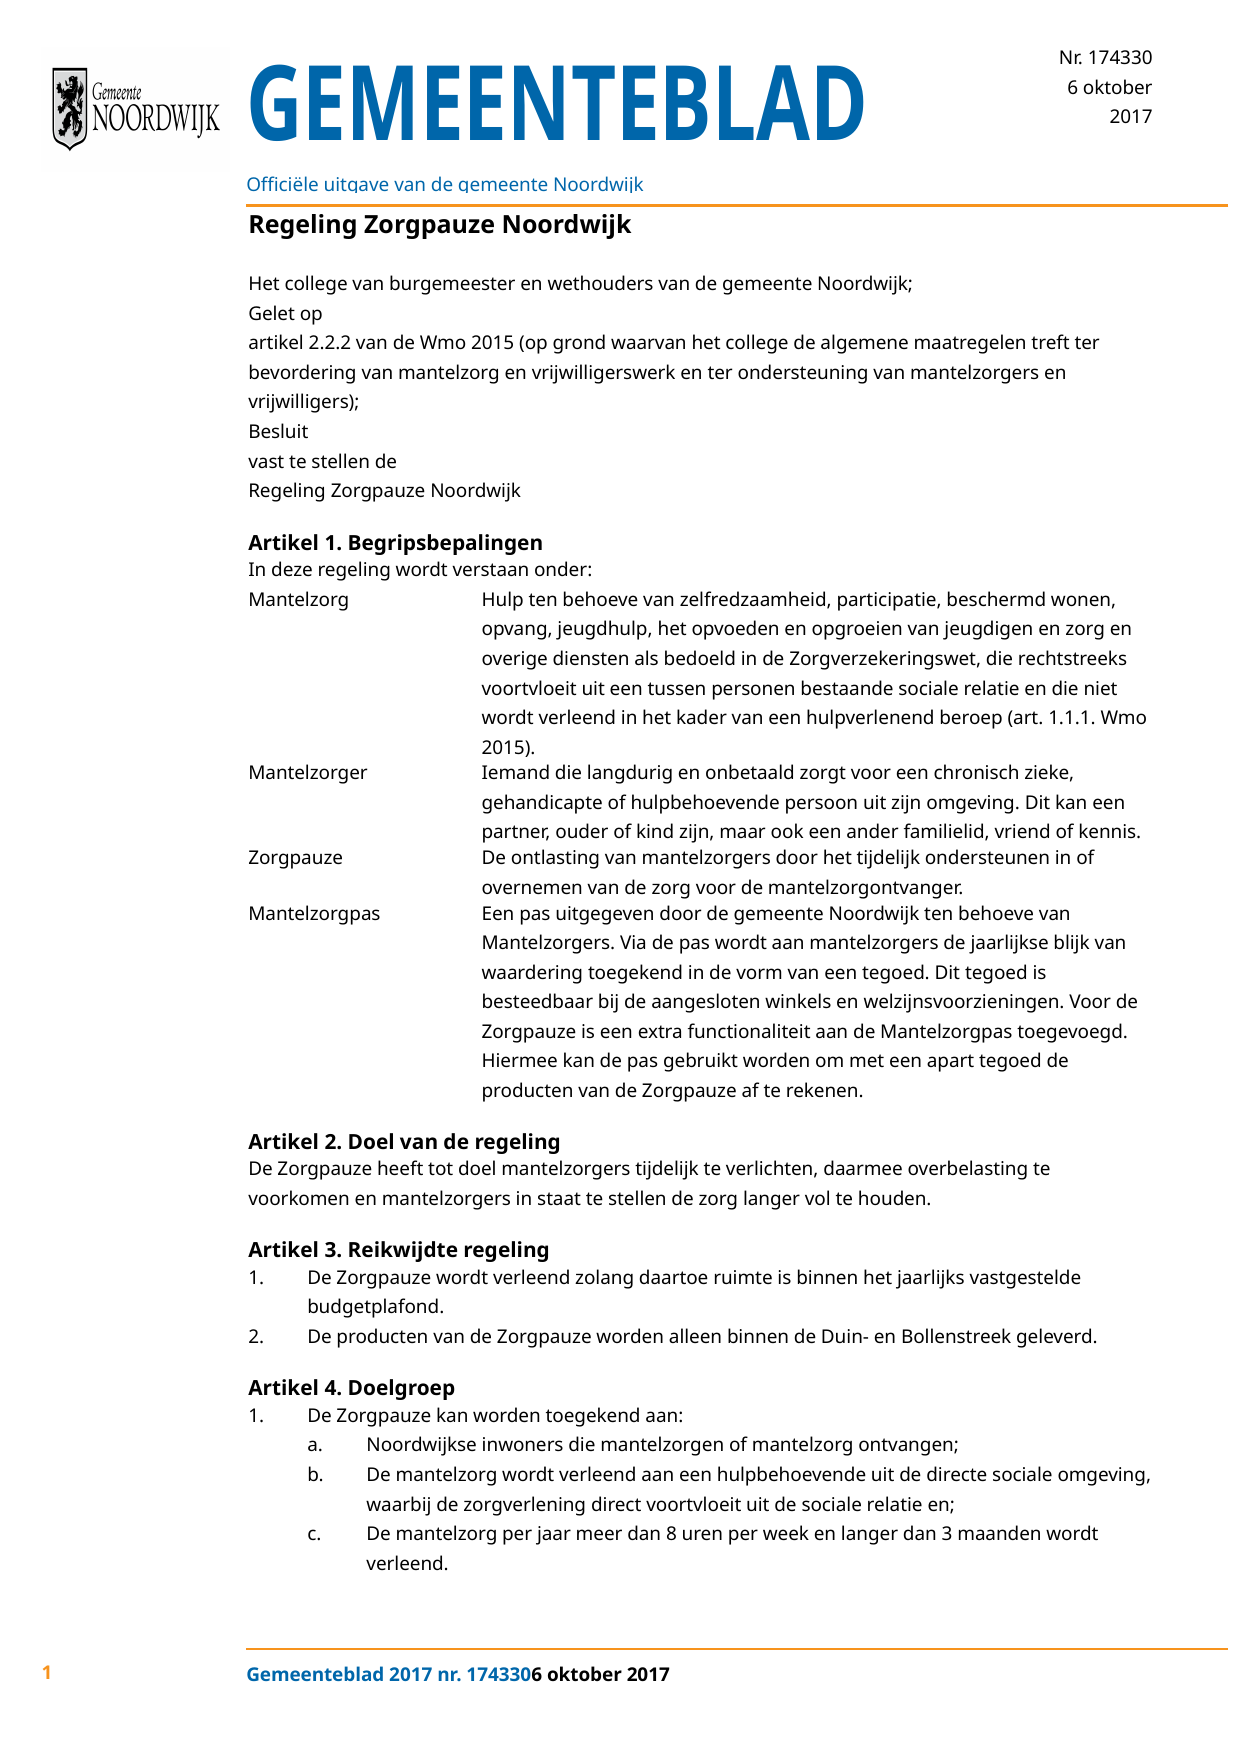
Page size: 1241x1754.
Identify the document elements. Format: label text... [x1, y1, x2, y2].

text artikel 2.2.2 van de Wmo 2015 (op grond waarvan het college de algemene maatregelen treft ter bevordering van mantelzorg en vrijwilligerswerk en ter ondersteuning van mantelzorgers en vrijwilligers); [248, 329, 1152, 414]
picture [41, 47, 231, 172]
table_header Hulp ten behoeve van zelfredzaamheid, participatie, beschermd wonen, opvang, jeugdhulp, het opvoeden en opgroeien van jeugdigen en zorg en overige diensten als bedoeld in de Zorgverzekeringswet, die rechtstreeks voortvloeit uit een tussen personen bestaande sociale relatie en die niet wordt verleend in het kader van een hulpverlenend beroep (art. 1.1.1. Wmo 2015). [481, 586, 1152, 759]
text Artikel 3. Reikwijdte regeling [248, 1236, 1152, 1264]
text vast te stellen de [248, 448, 1152, 473]
text Regeling Zorgpauze Noordwijk [248, 477, 1152, 503]
list Noordwijkse inwoners die mantelzorgen of mantelzorg ontvangen; [307, 1432, 1152, 1457]
text Artikel 4. Doelgroep [248, 1373, 1152, 1402]
table_cell Zorgpauze [248, 845, 481, 900]
table_header Mantelzorg [248, 586, 481, 759]
list De producten van de Zorgpauze worden alleen binnen de Duin- en Bollenstreek geleverd. [248, 1323, 1152, 1349]
text Artikel 2. Doel van de regeling [248, 1127, 1152, 1156]
list De mantelzorg per jaar meer dan 8 uren per week en langer dan 3 maanden wordt verleend. [307, 1520, 1152, 1576]
text Gelet op [248, 300, 1152, 326]
text Het college van burgemeester en wethouders van de gemeente Noordwijk; [248, 270, 1152, 296]
table_cell Iemand die langdurig en onbetaald zorgt voor een chronisch zieke, gehandicapte of hulpbehoevende persoon uit zijn omgeving. Dit kan een partner, ouder of kind zijn, maar ook een ander familielid, vriend of kennis. [481, 760, 1152, 844]
text Regeling Zorgpauze Noordwijk [248, 207, 1152, 241]
text Besluit [248, 418, 1152, 444]
table_cell Een pas uitgegeven door de gemeente Noordwijk ten behoeve van Mantelzorgers. Via de pas wordt aan mantelzorgers de jaarlijkse blijk van waardering toegekend in de vorm van een tegoed. Dit tegoed is besteedbaar bij de aangesloten winkels en welzijnsvoorzieningen. Voor de Zorgpauze is een extra functionaliteit aan de Mantelzorgpas toegevoegd. Hiermee kan de pas gebruikt worden om met een apart tegoed de producten van de Zorgpauze af te rekenen. [481, 900, 1152, 1103]
table_cell De ontlasting van mantelzorgers door het tijdelijk ondersteunen in of overnemen van de zorg voor de mantelzorgontvanger. [481, 845, 1152, 900]
table_cell Mantelzorgpas [248, 900, 481, 1103]
list De Zorgpauze kan worden toegekend aan: [248, 1402, 1152, 1428]
table_cell Mantelzorger [248, 760, 481, 844]
list De Zorgpauze wordt verleend zolang daartoe ruimte is binnen het jaarlijks vastgestelde budgetplafond. [248, 1264, 1152, 1319]
text In deze regeling wordt verstaan onder: [248, 556, 1152, 582]
text Artikel 1. Begripsbepalingen [248, 528, 1152, 556]
list De mantelzorg wordt verleend aan een hulpbehoevende uit de directe sociale omgeving, waarbij de zorgverlening direct voortvloeit uit de sociale relatie en; [307, 1461, 1152, 1516]
text De Zorgpauze heeft tot doel mantelzorgers tijdelijk te verlichten, daarmee overbelasting te voorkomen en mantelzorgers in staat te stellen de zorg langer vol te houden. [248, 1156, 1152, 1211]
